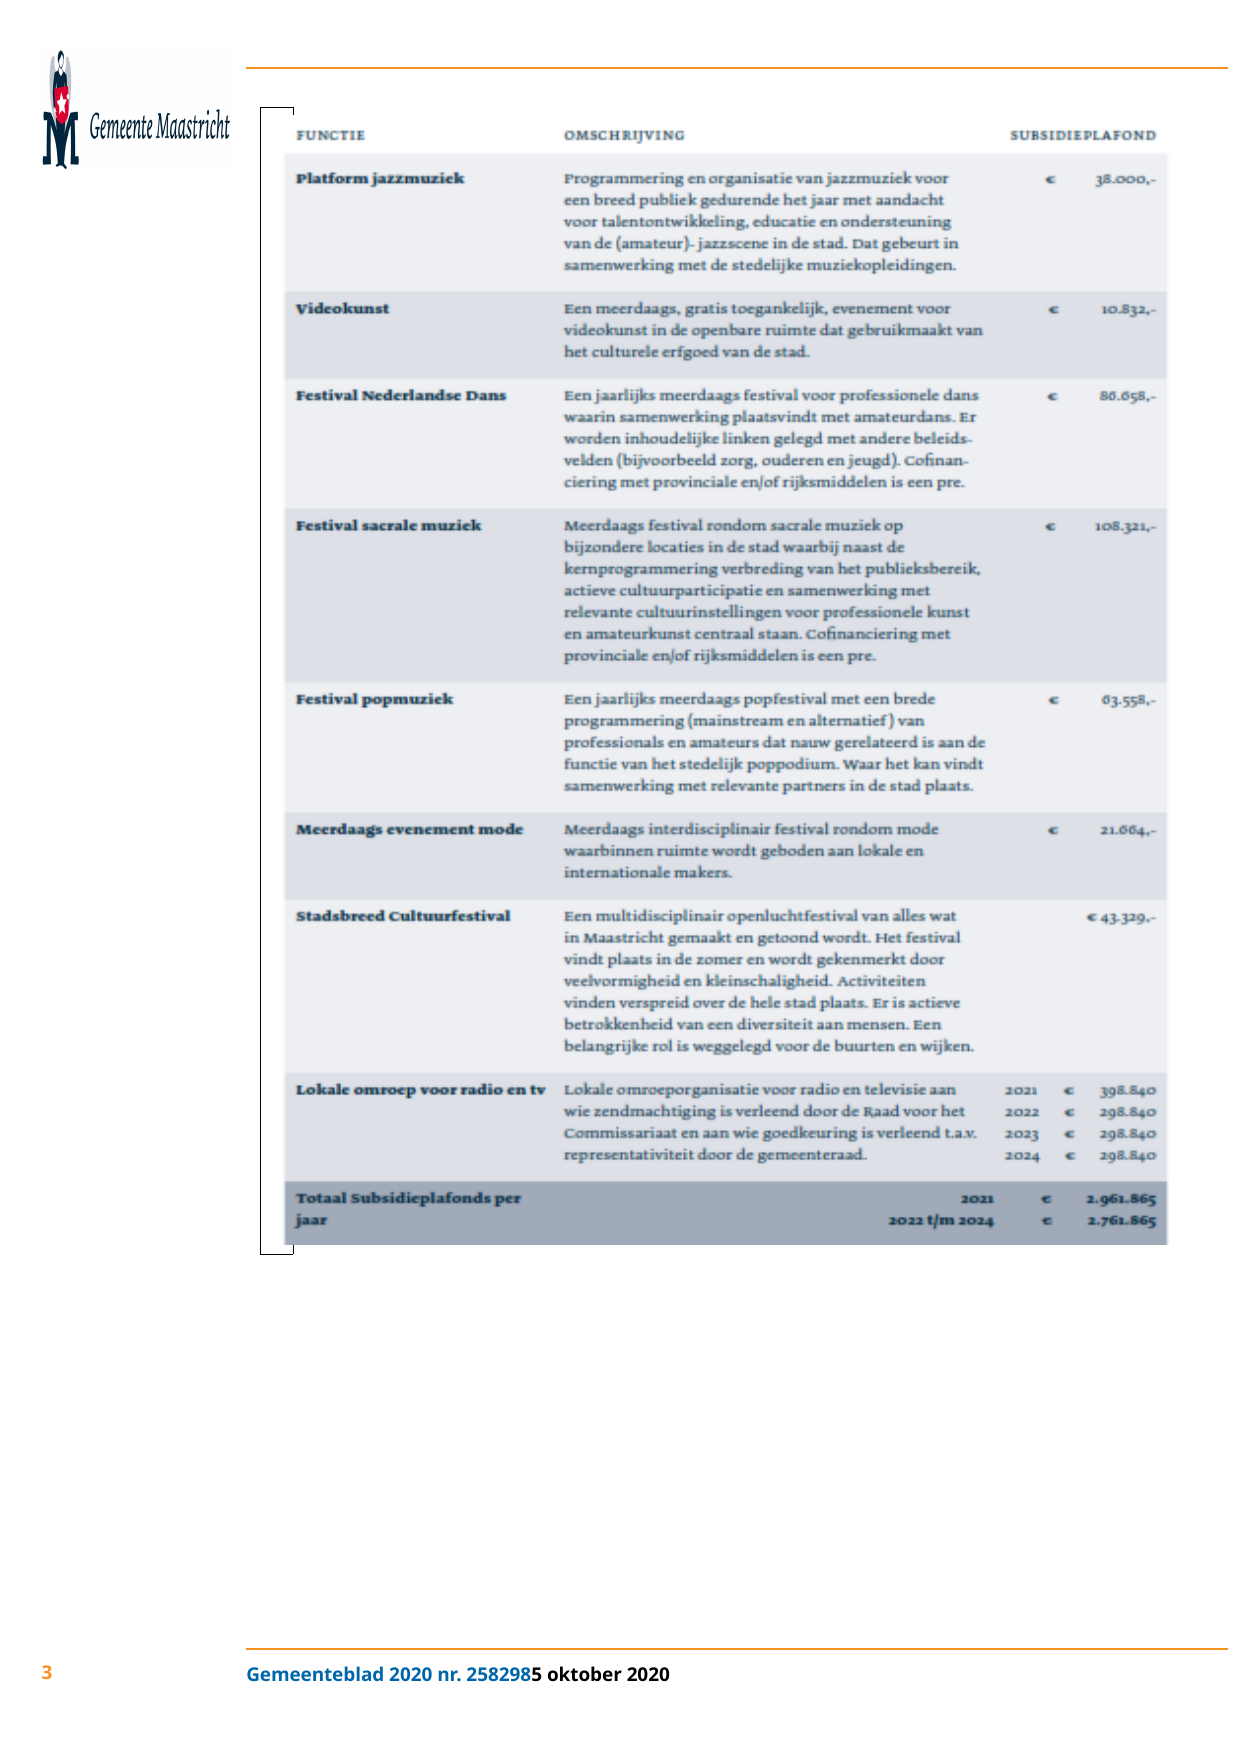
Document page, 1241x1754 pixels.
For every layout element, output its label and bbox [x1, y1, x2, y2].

picture [41, 47, 231, 172]
picture [268, 115, 1173, 1245]
